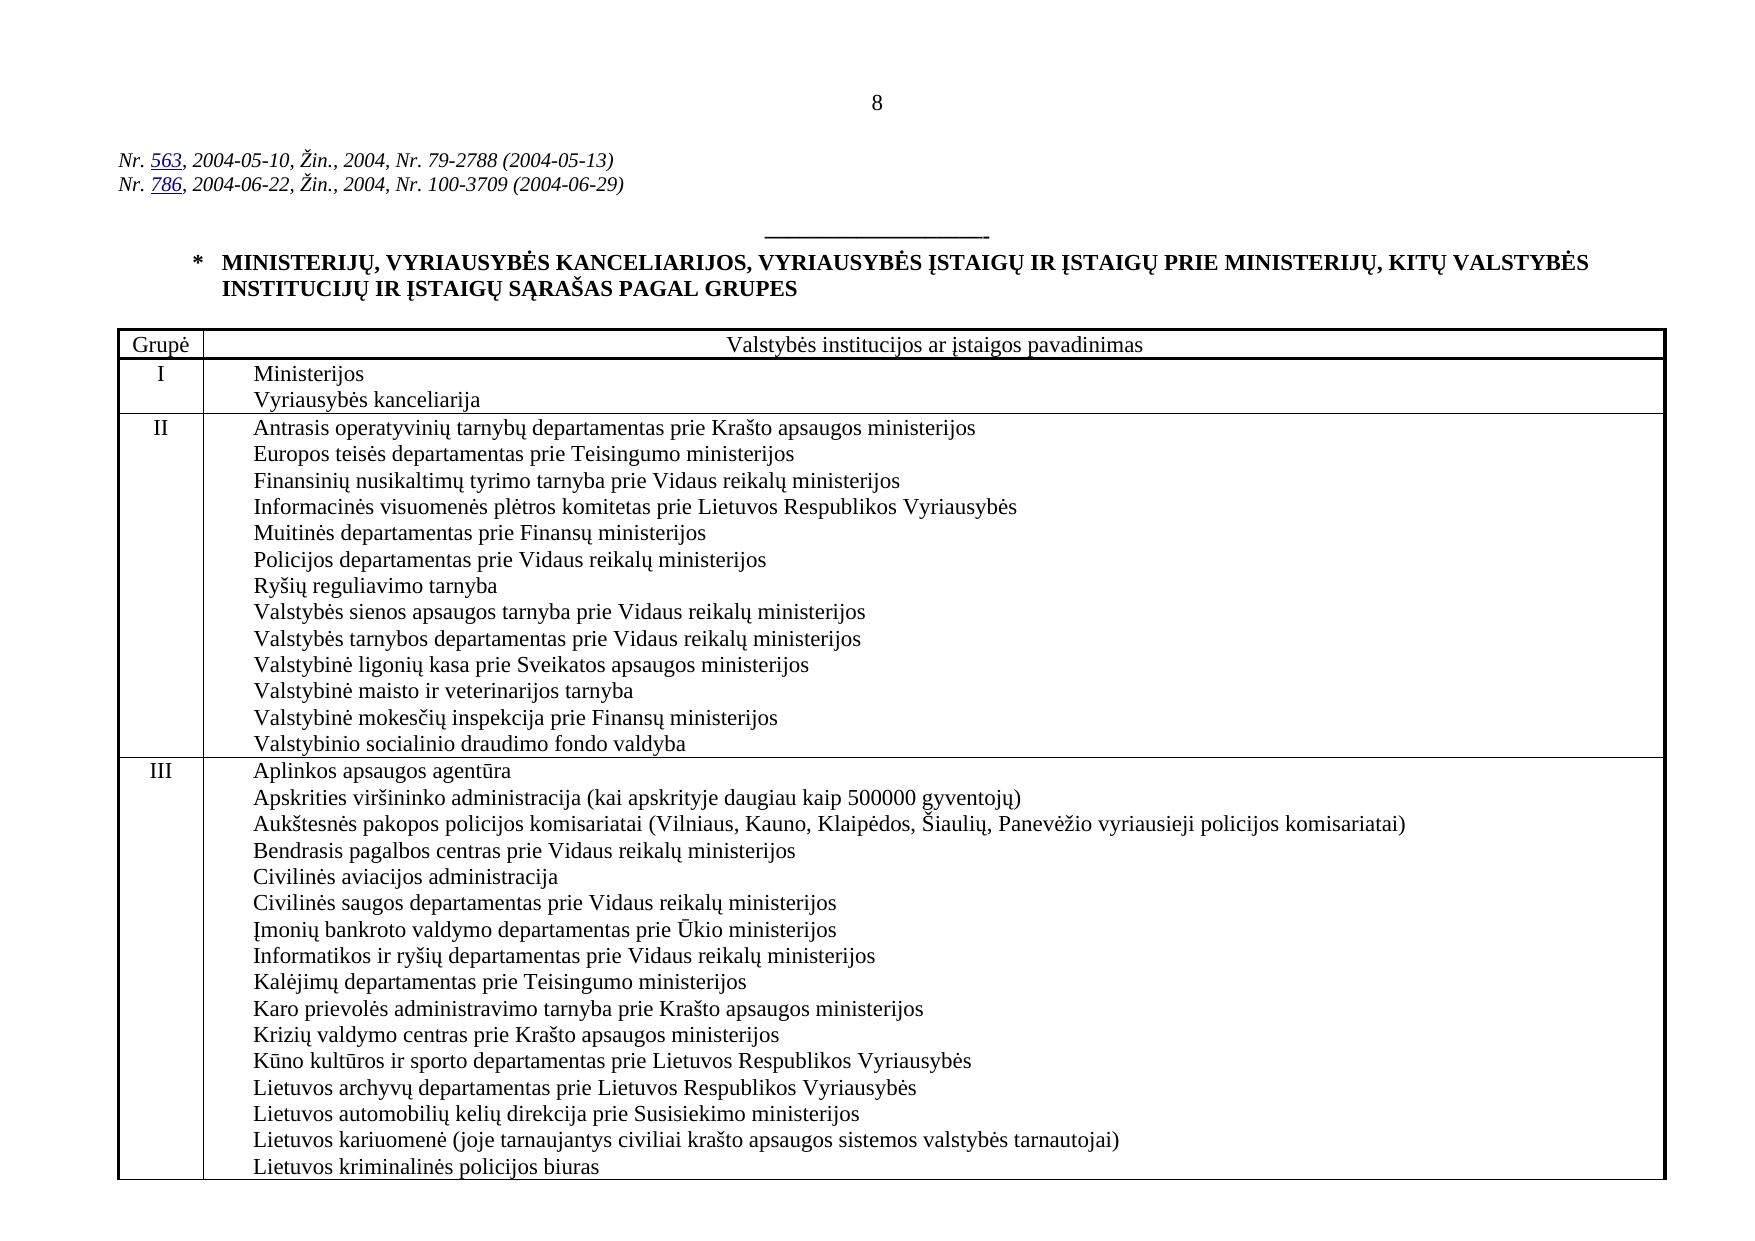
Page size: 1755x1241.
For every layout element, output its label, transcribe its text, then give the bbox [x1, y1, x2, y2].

table_cell I [120, 360, 203, 413]
text Nr. 563, 2004-05-10, Žin., 2004, Nr. 79-2788 (2004-05-13) [118, 148, 1636, 172]
text * MINISTERIJŲ, VYRIAUSYBĖS KANCELIARIJOS, VYRIAUSYBĖS ĮSTAIGŲ IR ĮSTAIGŲ PRIE MINISTERIJŲ, KITŲ VALSTYBĖS INSTITUCIJŲ IR ĮSTAIGŲ SĄRAŠAS PAGAL GRUPES [192, 248, 1636, 301]
text Nr. 786, 2004-06-22, Žin., 2004, Nr. 100-3709 (2004-06-29) [118, 172, 1636, 196]
table_header Grupė [120, 331, 203, 357]
table_cell Aplinkos apsaugos agentūra Apskrities viršininko administracija (kai apskrityje daugiau kaip 500000 gyventojų) Aukštesnės pakopos policijos komisariatai (Vilniaus, Kauno, Klaipėdos, Šiaulių, Panevėžio vyriausieji policijos komisariatai) Bendrasis pagalbos centras prie Vidaus reikalų ministerijos Civilinės aviacijos administracija Civilinės saugos departamentas prie Vidaus reikalų ministerijos Įmonių bankroto valdymo departamentas prie Ūkio ministerijos Informatikos ir ryšių departamentas prie Vidaus reikalų ministerijos Kalėjimų departamentas prie Teisingumo ministerijos Karo prievolės administravimo tarnyba prie Krašto apsaugos ministerijos Krizių valdymo centras prie Krašto apsaugos ministerijos Kūno kultūros ir sporto departamentas prie Lietuvos Respublikos Vyriausybės Lietuvos archyvų departamentas prie Lietuvos Respublikos Vyriausybės Lietuvos automobilių kelių direkcija prie Susisiekimo ministerijos Lietuvos kariuomenė (joje tarnaujantys civiliai krašto apsaugos sistemos valstybės tarnautojai) Lietuvos kriminalinės policijos biuras [204, 758, 1663, 1179]
text –––––––––––––––––––- [118, 222, 1636, 248]
table_header Valstybės institucijos ar įstaigos pavadinimas [204, 331, 1663, 357]
table_cell Antrasis operatyvinių tarnybų departamentas prie Krašto apsaugos ministerijos Europos teisės departamentas prie Teisingumo ministerijos Finansinių nusikaltimų tyrimo tarnyba prie Vidaus reikalų ministerijos Informacinės visuomenės plėtros komitetas prie Lietuvos Respublikos Vyriausybės Muitinės departamentas prie Finansų ministerijos Policijos departamentas prie Vidaus reikalų ministerijos Ryšių reguliavimo tarnyba Valstybės sienos apsaugos tarnyba prie Vidaus reikalų ministerijos Valstybės tarnybos departamentas prie Vidaus reikalų ministerijos Valstybinė ligonių kasa prie Sveikatos apsaugos ministerijos Valstybinė maisto ir veterinarijos tarnyba Valstybinė mokesčių inspekcija prie Finansų ministerijos Valstybinio socialinio draudimo fondo valdyba [204, 414, 1663, 757]
table_cell Ministerijos Vyriausybės kanceliarija [204, 360, 1663, 413]
table_cell III [120, 758, 203, 1179]
table_cell II [120, 414, 203, 757]
